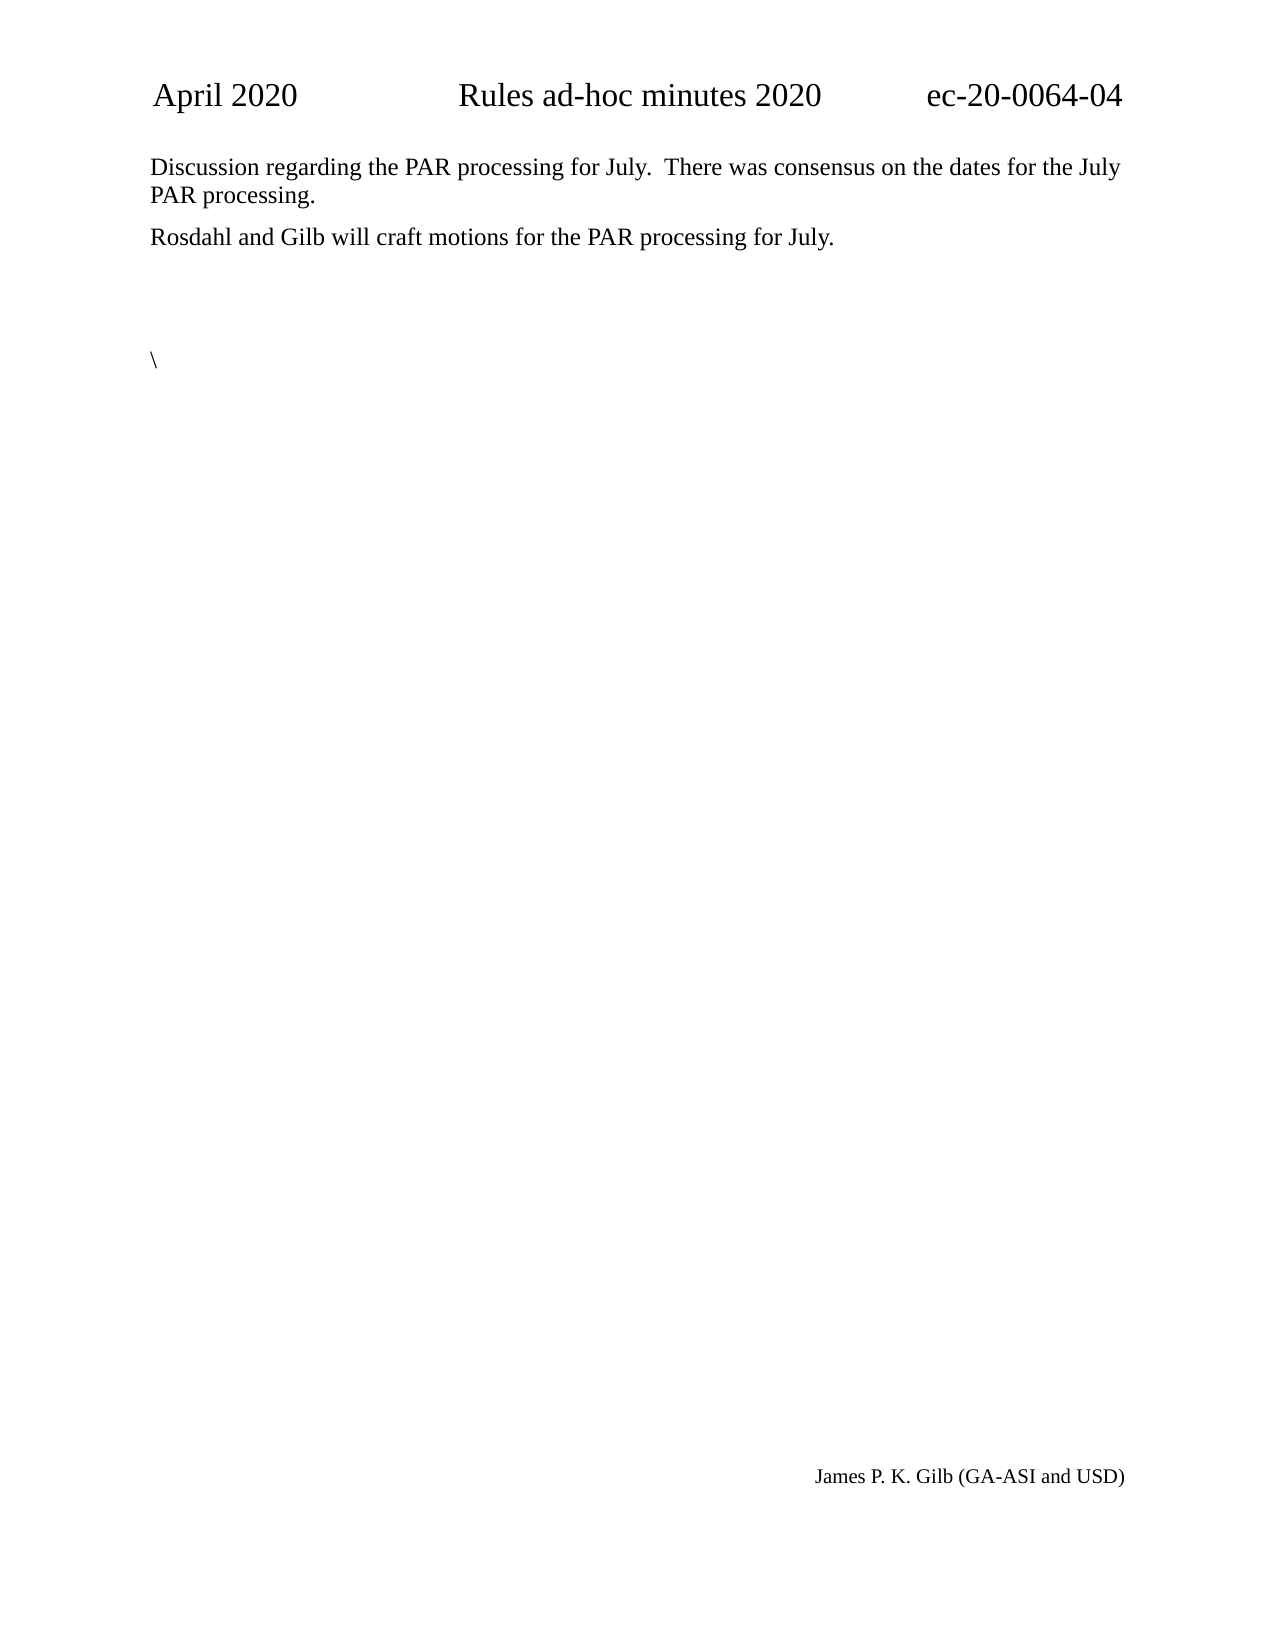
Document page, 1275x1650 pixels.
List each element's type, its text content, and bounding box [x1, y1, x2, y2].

text Discussion regarding the PAR processing for July. There was consensus on the dates for the July PAR processing. [150, 152, 1125, 209]
text \ [150, 345, 1125, 374]
text Rosdahl and Gilb will craft motions for the PAR processing for July. [150, 222, 1125, 250]
